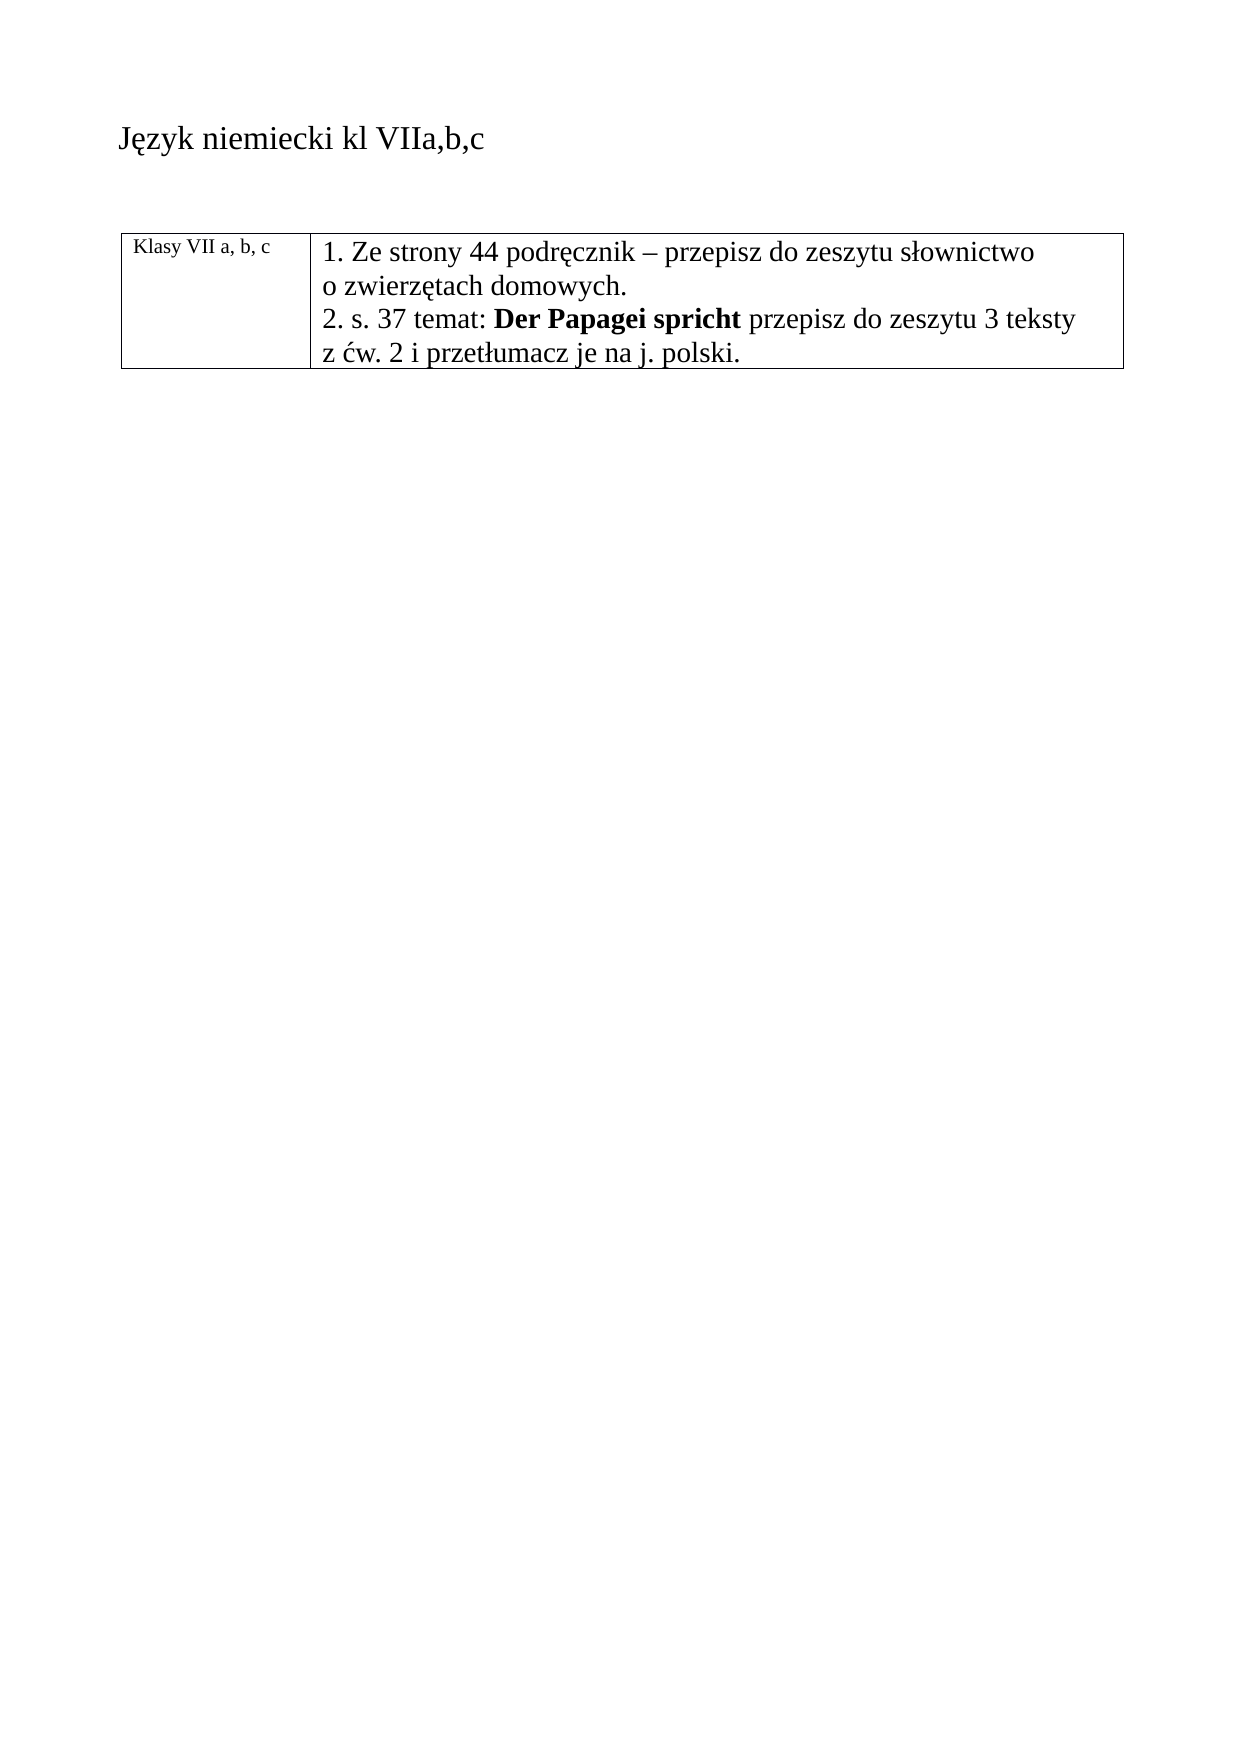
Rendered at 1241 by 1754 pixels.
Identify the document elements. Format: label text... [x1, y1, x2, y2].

table_header 1. Ze strony 44 podręcznik – przepisz do zeszytu słownictwo o zwierzętach domowych. 2. s. 37 temat: Der Papagei spricht przepisz do zeszytu 3 teksty z ćw. 2 i przetłumacz je na j. polski. [311, 234, 1123, 368]
table_header Klasy VII a, b, c [122, 234, 310, 368]
text Język niemiecki kl VIIa,b,c [118, 118, 1122, 156]
